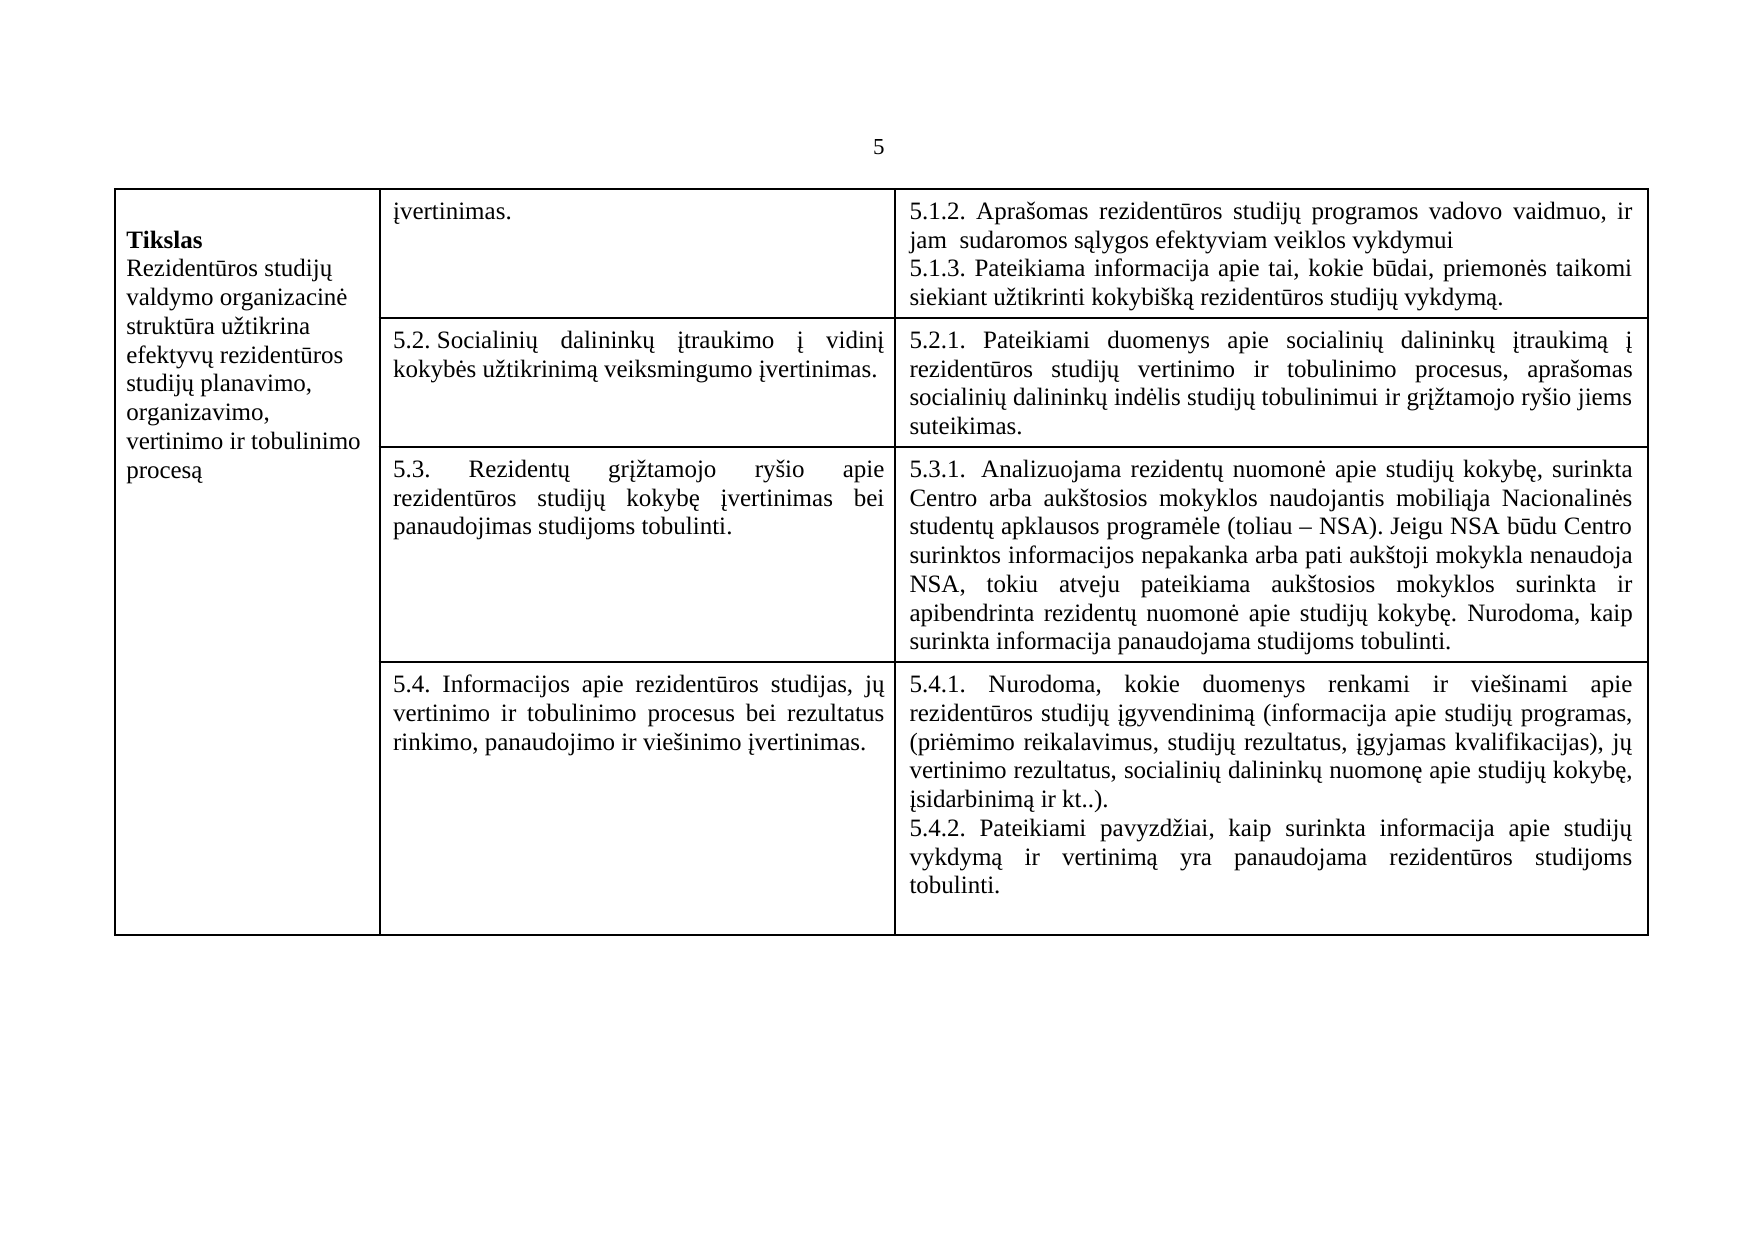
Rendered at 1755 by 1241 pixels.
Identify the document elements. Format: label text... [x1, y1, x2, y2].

table_cell 5.1.2. Aprašomas rezidentūros studijų programos vadovo vaidmuo, ir jam sudaromos sąlygos efektyviam veiklos vykdymui 5.1.3. Pateikiama informacija apie tai, kokie būdai, priemonės taikomi siekiant užtikrinti kokybišką rezidentūros studijų vykdymą. [896, 190, 1647, 317]
table_cell 5.2.1. Pateikiami duomenys apie socialinių dalininkų įtraukimą į rezidentūros studijų vertinimo ir tobulinimo procesus, aprašomas socialinių dalininkų indėlis studijų tobulinimui ir grįžtamojo ryšio jiems suteikimas. [896, 319, 1647, 446]
table_cell 5.4.1. Nurodoma, kokie duomenys renkami ir viešinami apie rezidentūros studijų įgyvendinimą (informacija apie studijų programas, (priėmimo reikalavimus, studijų rezultatus, įgyjamas kvalifikacijas), jų vertinimo rezultatus, socialinių dalininkų nuomonę apie studijų kokybę, įsidarbinimą ir kt..). 5.4.2. Pateikiami pavyzdžiai, kaip surinkta informacija apie studijų vykdymą ir vertinimą yra panaudojama rezidentūros studijoms tobulinti. [896, 663, 1647, 934]
table_cell 5.4. Informacijos apie rezidentūros studijas, jų vertinimo ir tobulinimo procesus bei rezultatus rinkimo, panaudojimo ir viešinimo įvertinimas. [381, 663, 894, 934]
table_cell 5.3. Rezidentų grįžtamojo ryšio apie rezidentūros studijų kokybę įvertinimas bei panaudojimas studijoms tobulinti. [381, 448, 894, 661]
table_cell 5.3.1. Analizuojama rezidentų nuomonė apie studijų kokybę, surinkta Centro arba aukštosios mokyklos naudojantis mobiliąja Nacionalinės studentų apklausos programėle (toliau – NSA). Jeigu NSA būdu Centro surinktos informacijos nepakanka arba pati aukštoji mokykla nenaudoja NSA, tokiu atveju pateikiama aukštosios mokyklos surinkta ir apibendrinta rezidentų nuomonė apie studijų kokybę. Nurodoma, kaip surinkta informacija panaudojama studijoms tobulinti. [896, 448, 1647, 661]
table_cell įvertinimas. [381, 190, 894, 317]
table_cell 5.2. Socialinių dalininkų įtraukimo į vidinį kokybės užtikrinimą veiksmingumo įvertinimas. [381, 319, 894, 446]
table_cell Tikslas Rezidentūros studijų valdymo organizacinė struktūra užtikrina efektyvų rezidentūros studijų planavimo, organizavimo, vertinimo ir tobulinimo procesą [116, 190, 379, 934]
